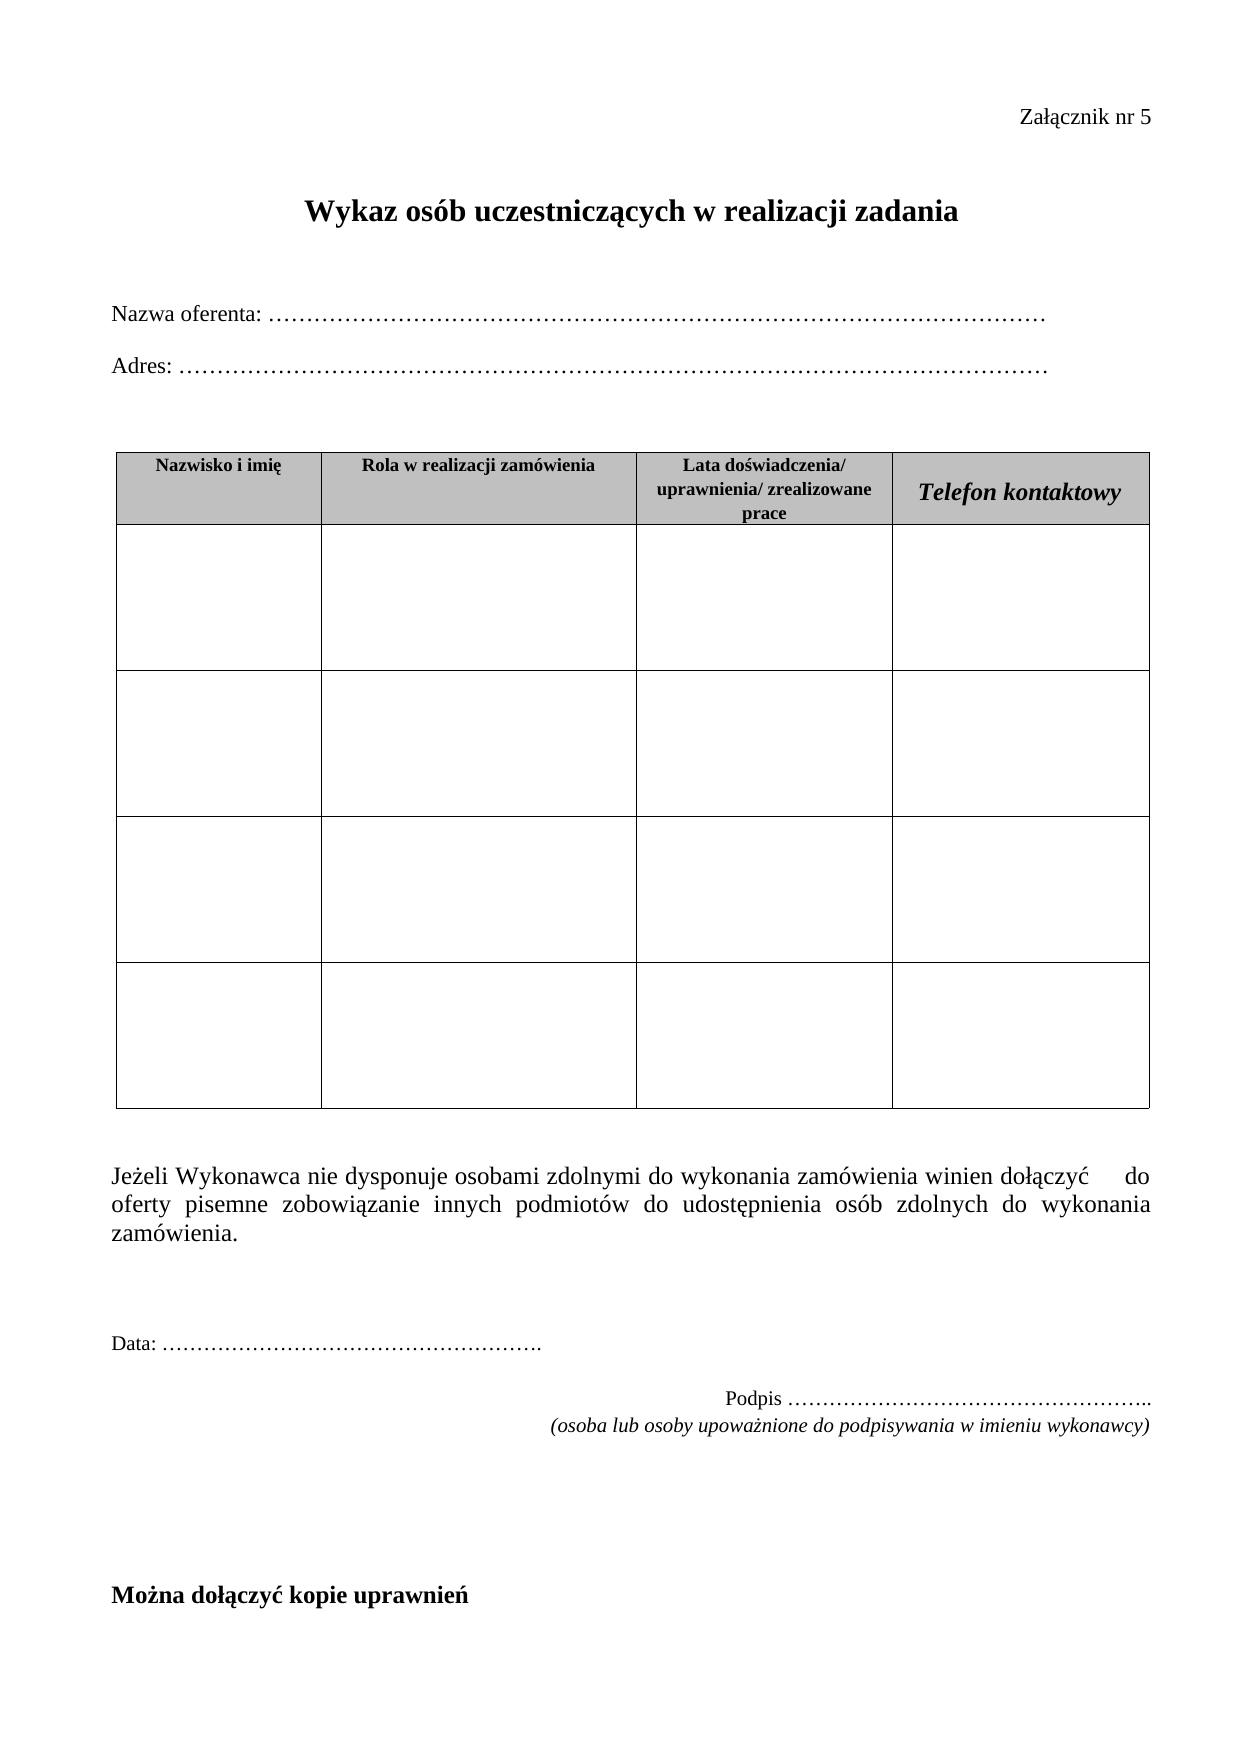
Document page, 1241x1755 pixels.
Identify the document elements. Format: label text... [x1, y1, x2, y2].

text Jeżeli Wykonawca nie dysponuje osobami zdolnymi do wykonania zamówienia winien dołączyć do oferty pisemne zobowiązanie innych podmiotów do udostępnienia osób zdolnych do wykonania zamówienia. [111, 1161, 1152, 1247]
table_cell [117, 817, 321, 962]
table_cell [637, 671, 892, 816]
table_cell [893, 963, 1149, 1108]
table_cell [322, 671, 636, 816]
text Podpis …………………………………………….. [111, 1382, 1152, 1409]
text Wykaz osób uczestniczących w realizacji zadania [111, 192, 1152, 228]
text Można dołączyć kopie uprawnień [111, 1580, 1152, 1609]
table_header Rola w realizacji zamówienia [322, 453, 636, 524]
table_cell [322, 817, 636, 962]
table_cell [322, 963, 636, 1108]
table_cell [117, 963, 321, 1108]
table_cell [637, 817, 892, 962]
table_header Nazwisko i imię [117, 453, 321, 524]
table_header Telefon kontaktowy [893, 453, 1149, 524]
table_cell [637, 963, 892, 1108]
table_cell [893, 525, 1149, 670]
table_cell [117, 525, 321, 670]
table_cell [637, 525, 892, 670]
subtitle Załącznik nr 5 [111, 103, 1152, 130]
text (osoba lub osoby upoważnione do podpisywania w imieniu wykonawcy) [111, 1409, 1152, 1437]
table_header Lata doświadczenia/ uprawnienia/ zrealizowane prace [637, 453, 892, 524]
table_cell [117, 671, 321, 816]
table_cell [893, 817, 1149, 962]
text Adres: …………………………………………………………………………………………………… [111, 352, 1152, 379]
table_cell [322, 525, 636, 670]
text Data: ………………………………………………. [111, 1328, 1152, 1355]
text Nazwa oferenta: ………………………………………………………………………………………… [111, 299, 1152, 326]
table_cell [893, 671, 1149, 816]
